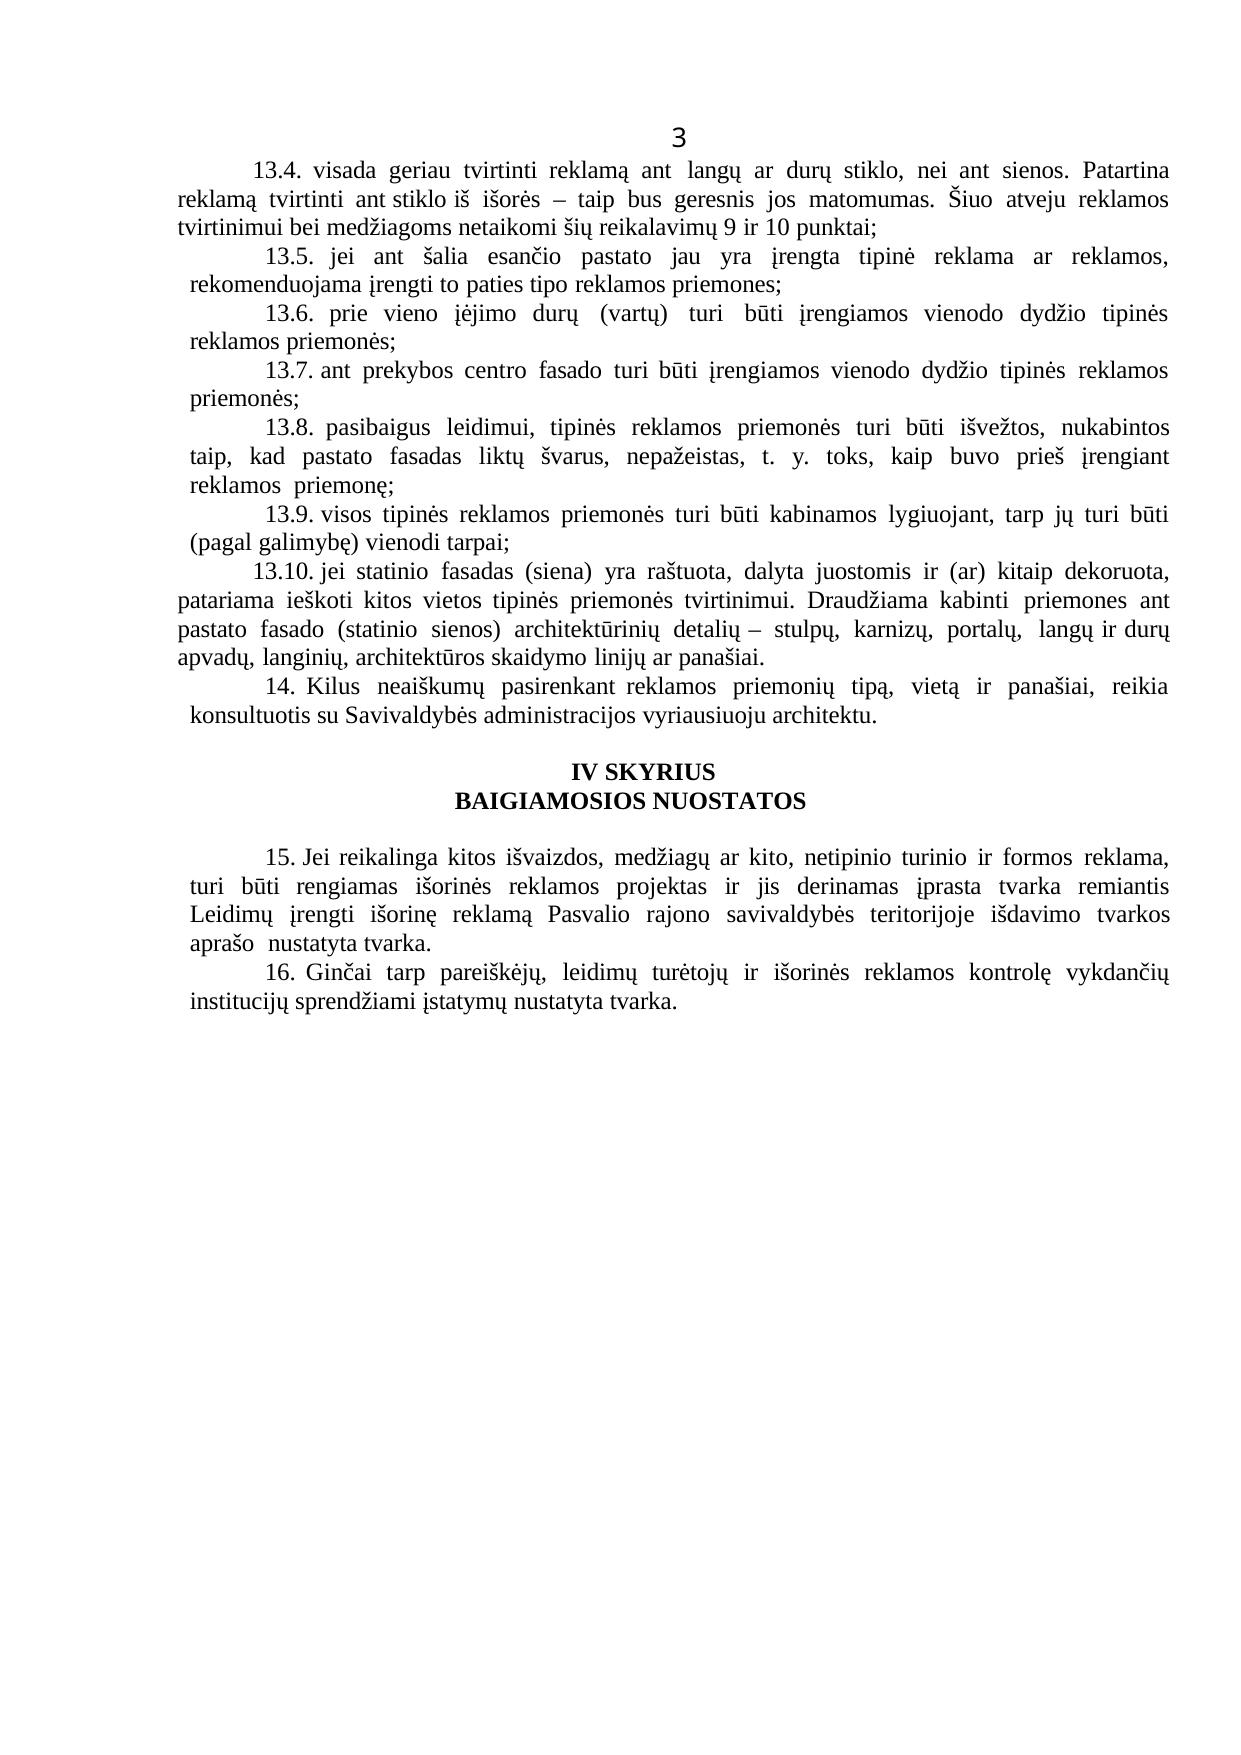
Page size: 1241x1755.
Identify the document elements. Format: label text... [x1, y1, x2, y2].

text 13.9. visos tipinės reklamos priemonės turi būti kabinamos lygiuojant, tarp jų turi būti (pagal galimybę) vienodi tarpai; [189, 499, 1170, 556]
text BAIGIAMOSIOS NUOSTATOS [409, 786, 865, 815]
text 16. Ginčai tarp pareiškėjų, leidimų turėtojų ir išorinės reklamos kontrolę vykdančių institucijų sprendžiami įstatymų nustatyta tvarka. [189, 957, 1169, 1014]
text 13.5. jei ant šalia esančio pastato jau yra įrengta tipinė reklama ar reklamos, rekomenduojama įrengti to paties tipo reklamos priemones; [189, 241, 1169, 298]
text IV SKYRIUS [409, 757, 865, 786]
text 13.4. visada geriau tvirtinti reklamą ant langų ar durų stiklo, nei ant sienos. Patartina reklamą tvirtinti ant stiklo iš išorės – taip bus geresnis jos matomumas. Šiuo atveju reklamos tvirtinimui bei medžiagoms netaikomi šių reikalavimų 9 ir 10 punktai; [177, 155, 1169, 241]
text 15. Jei reikalinga kitos išvaizdos, medžiagų ar kito, netipinio turinio ir formos reklama, turi būti rengiamas išorinės reklamos projektas ir jis derinamas įprasta tvarka remiantis Leidimų įrengti išorinę reklamą Pasvalio rajono savivaldybės teritorijoje išdavimo tvarkos aprašo nustatyta tvarka. [189, 842, 1170, 957]
text 14. Kilus neaiškumų pasirenkant reklamos priemonių tipą, vietą ir panašiai, reikia konsultuotis su Savivaldybės administracijos vyriausiuoju architektu. [189, 671, 1169, 729]
text 13.8. pasibaigus leidimui, tipinės reklamos priemonės turi būti išvežtos, nukabintos taip, kad pastato fasadas liktų švarus, nepažeistas, t. y. toks, kaip buvo prieš įrengiant reklamos priemonę; [189, 412, 1170, 499]
text 13.10. jei statinio fasadas (siena) yra raštuota, dalyta juostomis ir (ar) kitaip dekoruota, patariama ieškoti kitos vietos tipinės priemonės tvirtinimui. Draudžiama kabinti priemones ant pastato fasado (statinio sienos) architektūrinių detalių – stulpų, karnizų, portalų, langų ir durų apvadų, langinių, architektūros skaidymo linijų ar panašiai. [177, 556, 1170, 671]
text 13.6. prie vieno įėjimo durų (vartų) turi būti įrengiamos vienodo dydžio tipinės reklamos priemonės; [189, 298, 1169, 355]
text 13.7. ant prekybos centro fasado turi būti įrengiamos vienodo dydžio tipinės reklamos priemonės; [189, 355, 1169, 412]
